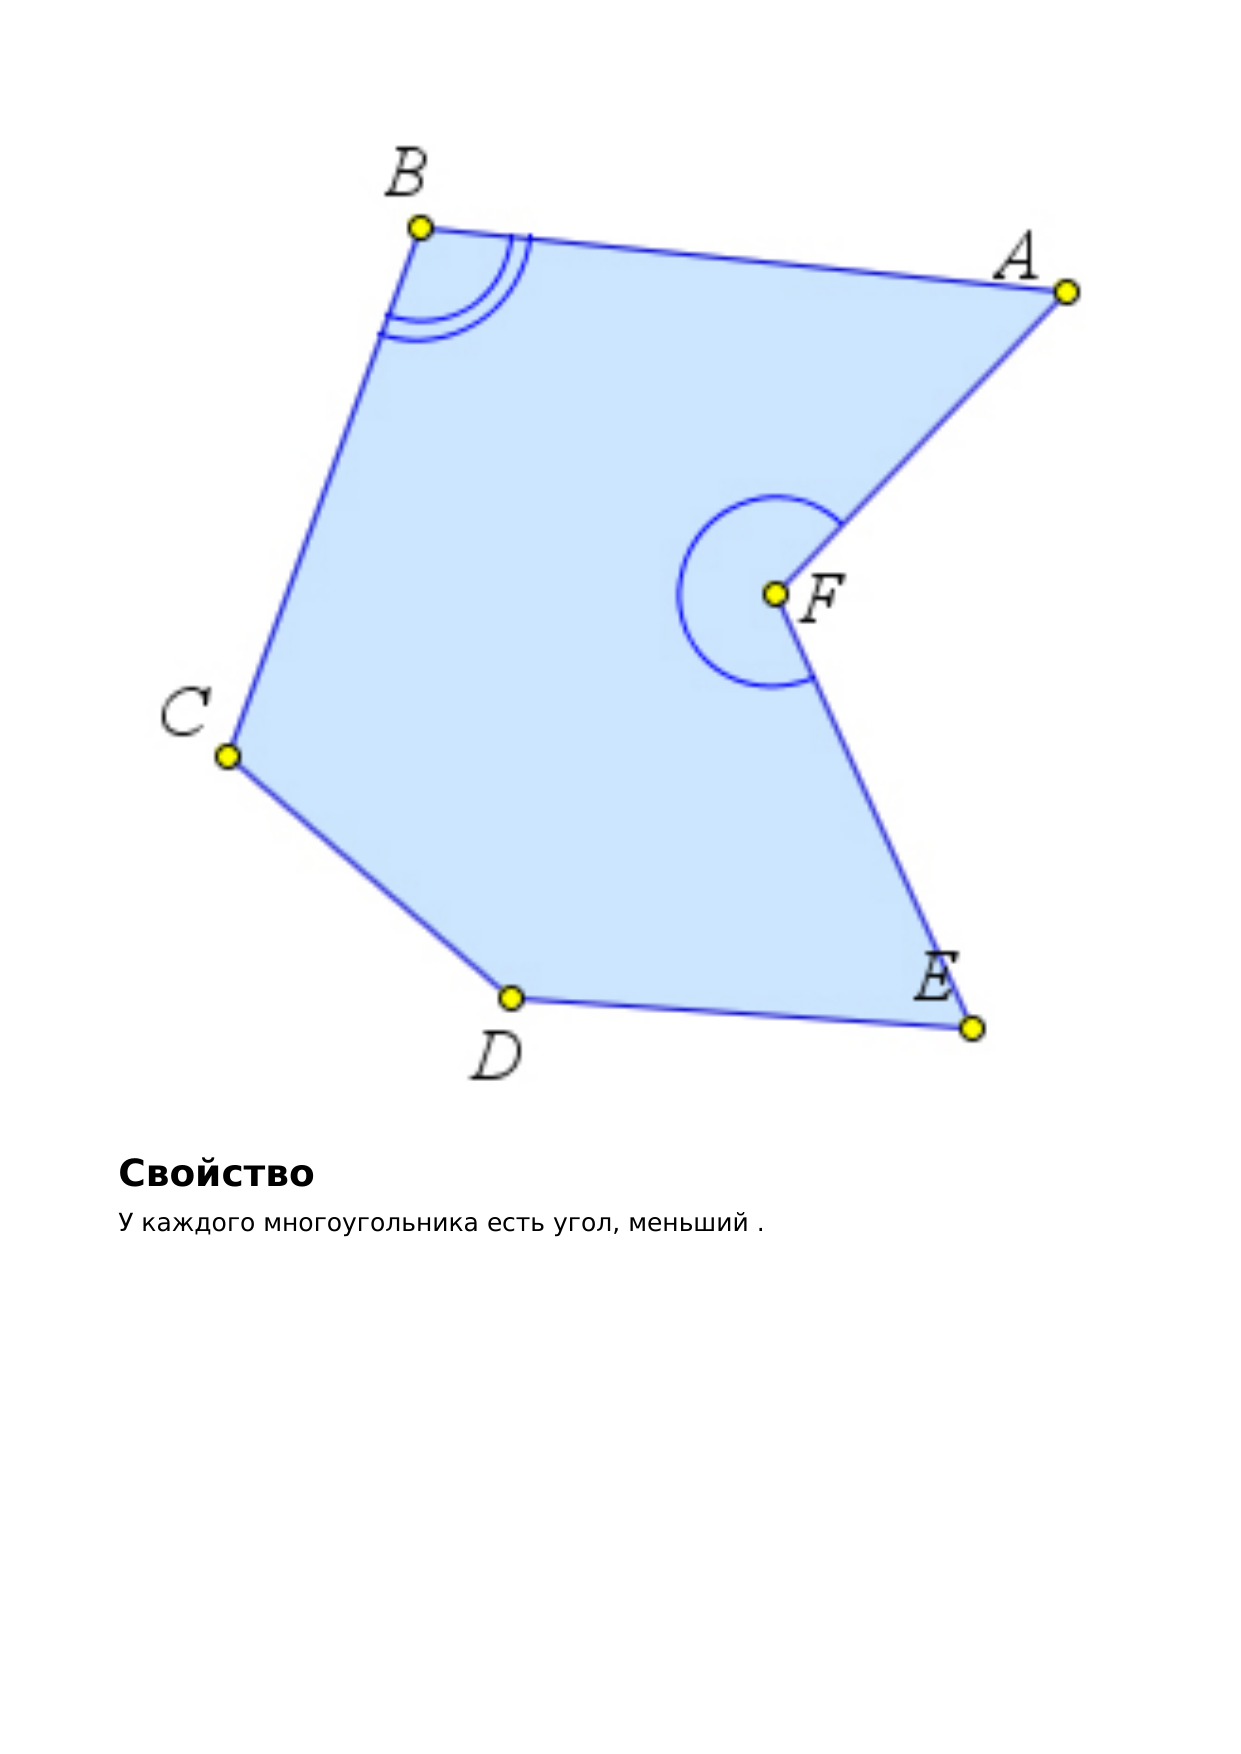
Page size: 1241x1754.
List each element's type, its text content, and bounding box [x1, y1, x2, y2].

subtitle Свойство [118, 1152, 1122, 1196]
picture [118, 118, 1123, 1115]
text У каждого многоугольника есть угол, меньший . [118, 1208, 1122, 1237]
